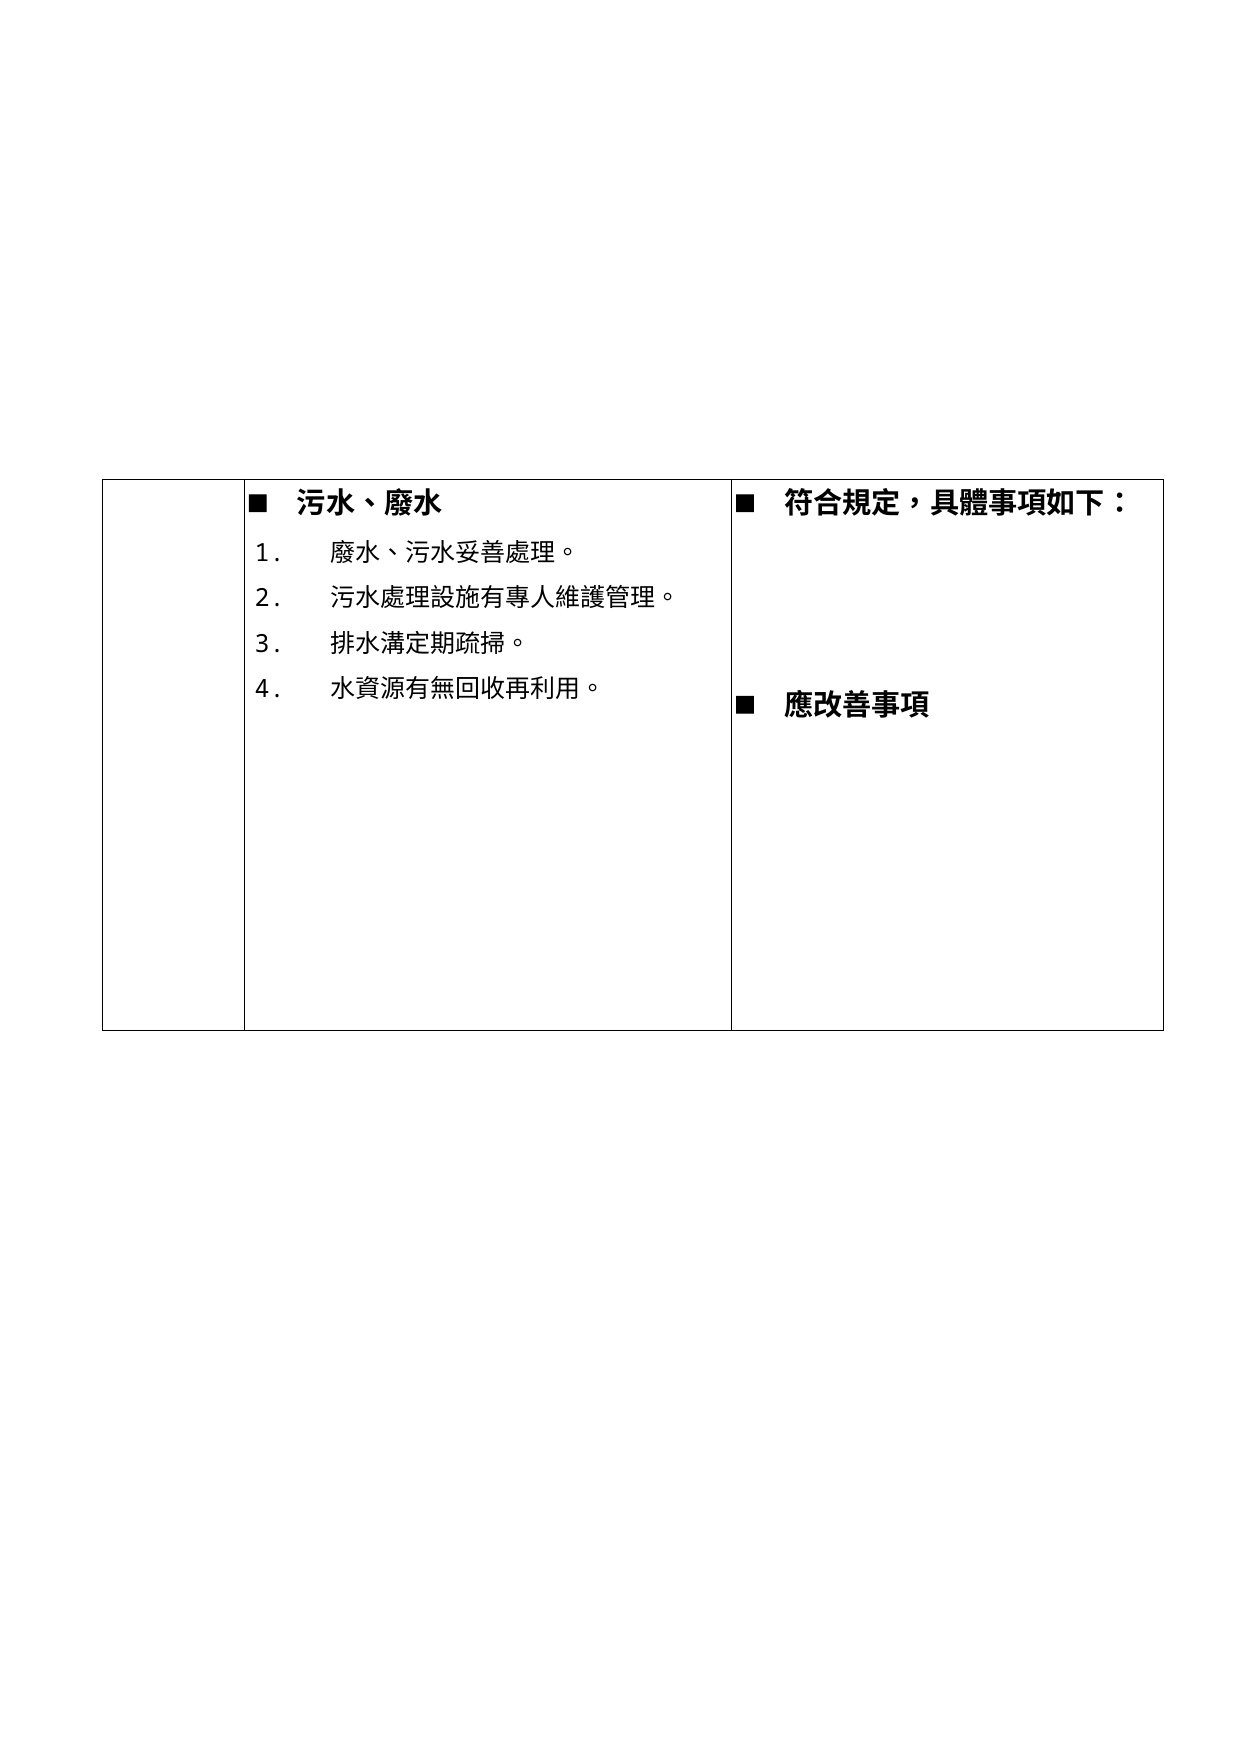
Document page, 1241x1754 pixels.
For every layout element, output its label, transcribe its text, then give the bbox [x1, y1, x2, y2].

table_cell [103, 480, 244, 1030]
table_cell 符合規定，具體事項如下： 應改善事項 [732, 480, 1163, 1030]
table_cell 污水、廢水 廢水、污水妥善處理。 污水處理設施有專人維護管理。 排水溝定期疏掃。 水資源有無回收再利用。 [245, 480, 731, 1030]
